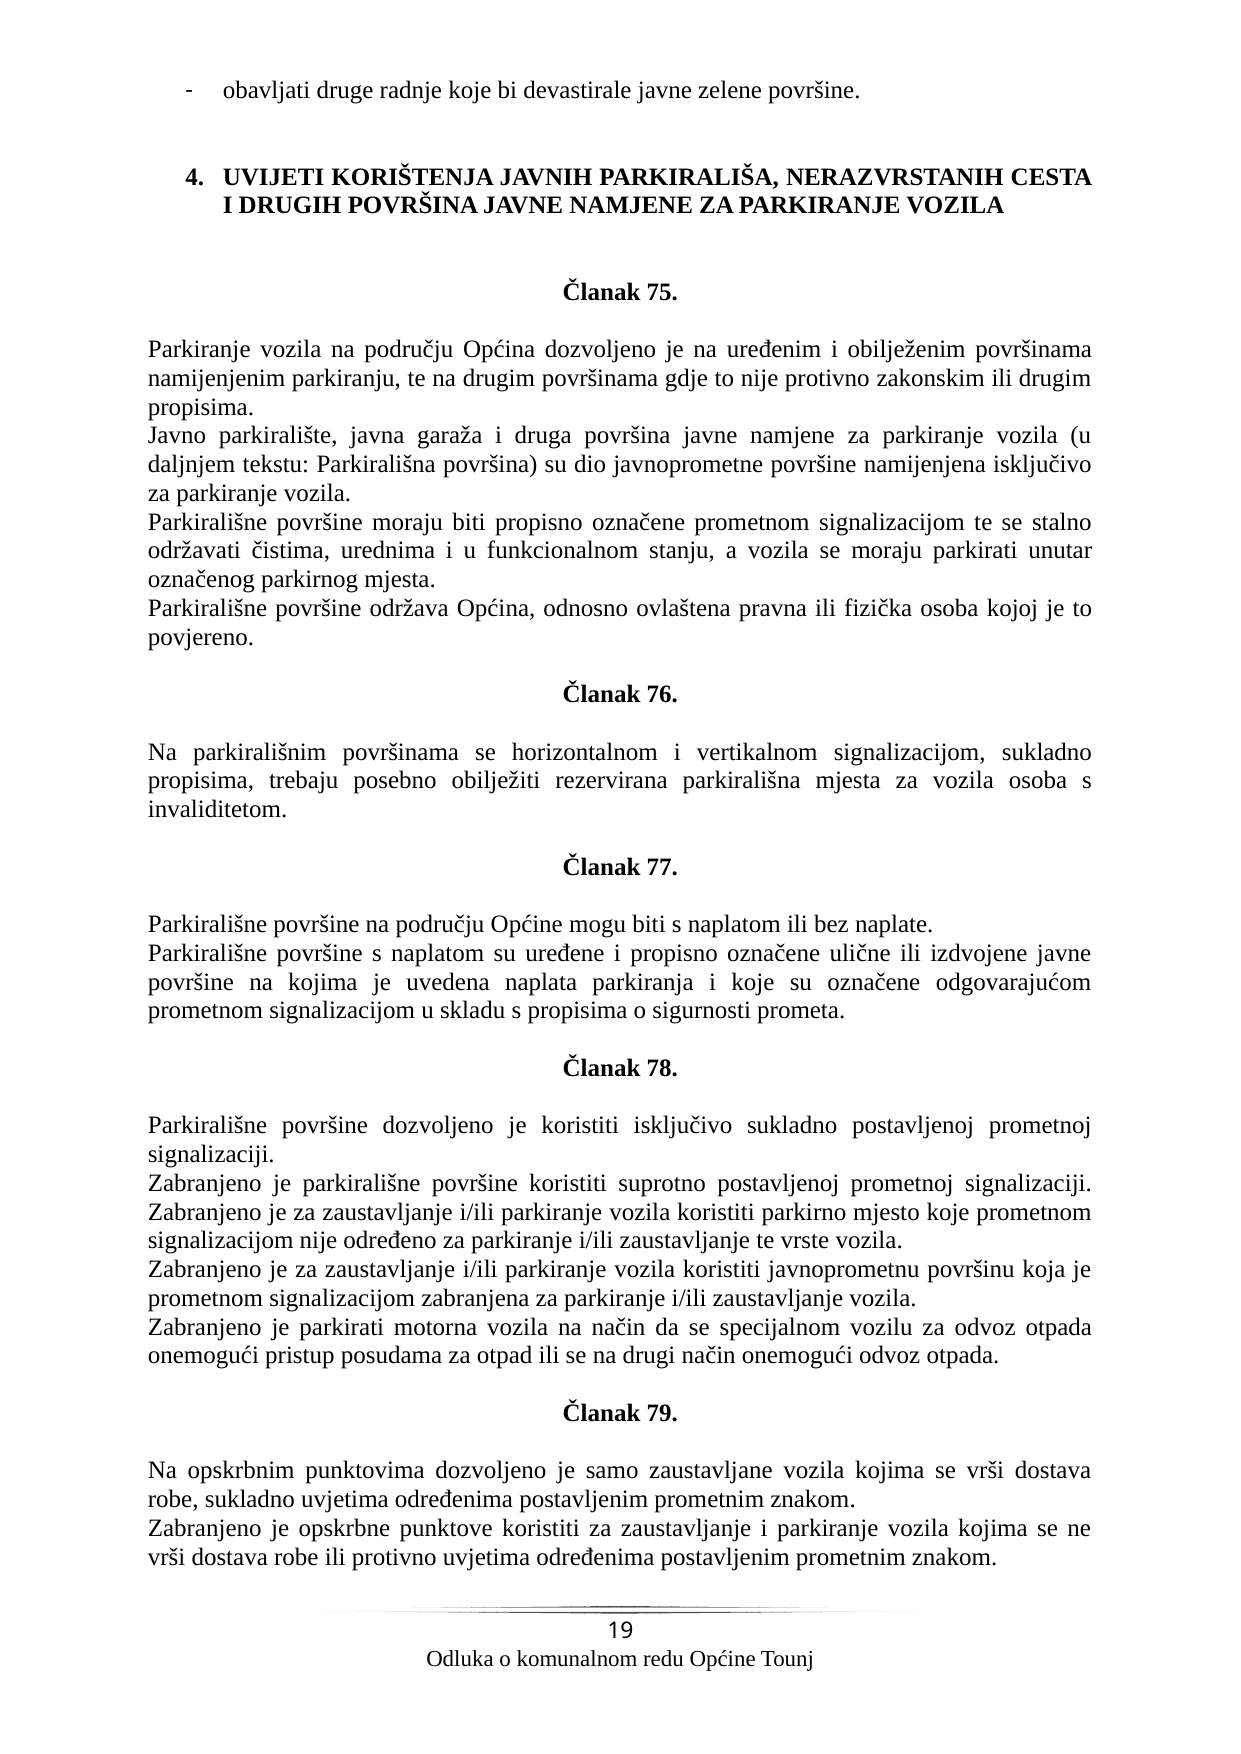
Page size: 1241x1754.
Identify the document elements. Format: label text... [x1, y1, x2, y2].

text Zabranjeno je parkirati motorna vozila na način da se specijalnom vozilu za odvoz otpada onemogući pristup posudama za otpad ili se na drugi način onemogući odvoz otpada. [148, 1312, 1093, 1369]
text Parkirališne površine na području Općine mogu biti s naplatom ili bez naplate. [148, 909, 1093, 938]
text Članak 77. [148, 852, 1093, 881]
text Zabranjeno je parkirališne površine koristiti suprotno postavljenoj prometnoj signalizaciji. Zabranjeno je za zaustavljanje i/ili parkiranje vozila koristiti parkirno mjesto koje prometnom signalizacijom nije određeno za parkiranje i/ili zaustavljanje te vrste vozila. [148, 1168, 1093, 1254]
text Na parkirališnim površinama se horizontalnom i vertikalnom signalizacijom, sukladno propisima, trebaju posebno obilježiti rezervirana parkirališna mjesta za vozila osoba s invaliditetom. [148, 737, 1093, 823]
text Parkirališne površine dozvoljeno je koristiti isključivo sukladno postavljenoj prometnoj signalizaciji. [148, 1111, 1093, 1168]
text Parkirališne površine održava Općina, odnosno ovlaštena pravna ili fizička osoba kojoj je to povjereno. [148, 593, 1093, 651]
text Na opskrbnim punktovima dozvoljeno je samo zaustavljane vozila kojima se vrši dostava robe, sukladno uvjetima određenima postavljenim prometnim znakom. [148, 1456, 1093, 1513]
text Parkirališne površine moraju biti propisno označene prometnom signalizacijom te se stalno održavati čistima, urednima i u funkcionalnom stanju, a vozila se moraju parkirati unutar označenog parkirnog mjesta. [148, 507, 1093, 593]
text Članak 76. [148, 679, 1093, 708]
text Članak 78. [148, 1053, 1093, 1082]
text Zabranjeno je za zaustavljanje i/ili parkiranje vozila koristiti javnoprometnu površinu koja je prometnom signalizacijom zabranjena za parkiranje i/ili zaustavljanje vozila. [148, 1254, 1093, 1312]
text Članak 75. [148, 277, 1093, 306]
text Parkirališne površine s naplatom su uređene i propisno označene ulične ili izdvojene javne površine na kojima je uvedena naplata parkiranja i koje su označene odgovarajućom prometnom signalizacijom u skladu s propisima o sigurnosti prometa. [148, 938, 1093, 1024]
text Parkiranje vozila na području Općina dozvoljeno je na uređenim i obilježenim površinama namijenjenim parkiranju, te na drugim površinama gdje to nije protivno zakonskim ili drugim propisima. [148, 334, 1093, 421]
list UVIJETI KORIŠTENJA JAVNIH PARKIRALIŠA, NERAZVRSTANIH CESTA I DRUGIH POVRŠINA JAVNE NAMJENE ZA PARKIRANJE VOZILA [185, 162, 1093, 219]
text Javno parkiralište, javna garaža i druga površina javne namjene za parkiranje vozila (u daljnjem tekstu: Parkirališna površina) su dio javnoprometne površine namijenjena isključivo za parkiranje vozila. [148, 421, 1093, 507]
list obavljati druge radnje koje bi devastirale javne zelene površine. [185, 74, 1093, 104]
text Zabranjeno je opskrbne punktove koristiti za zaustavljanje i parkiranje vozila kojima se ne vrši dostava robe ili protivno uvjetima određenima postavljenim prometnim znakom. [148, 1513, 1093, 1571]
text Članak 79. [148, 1398, 1093, 1427]
